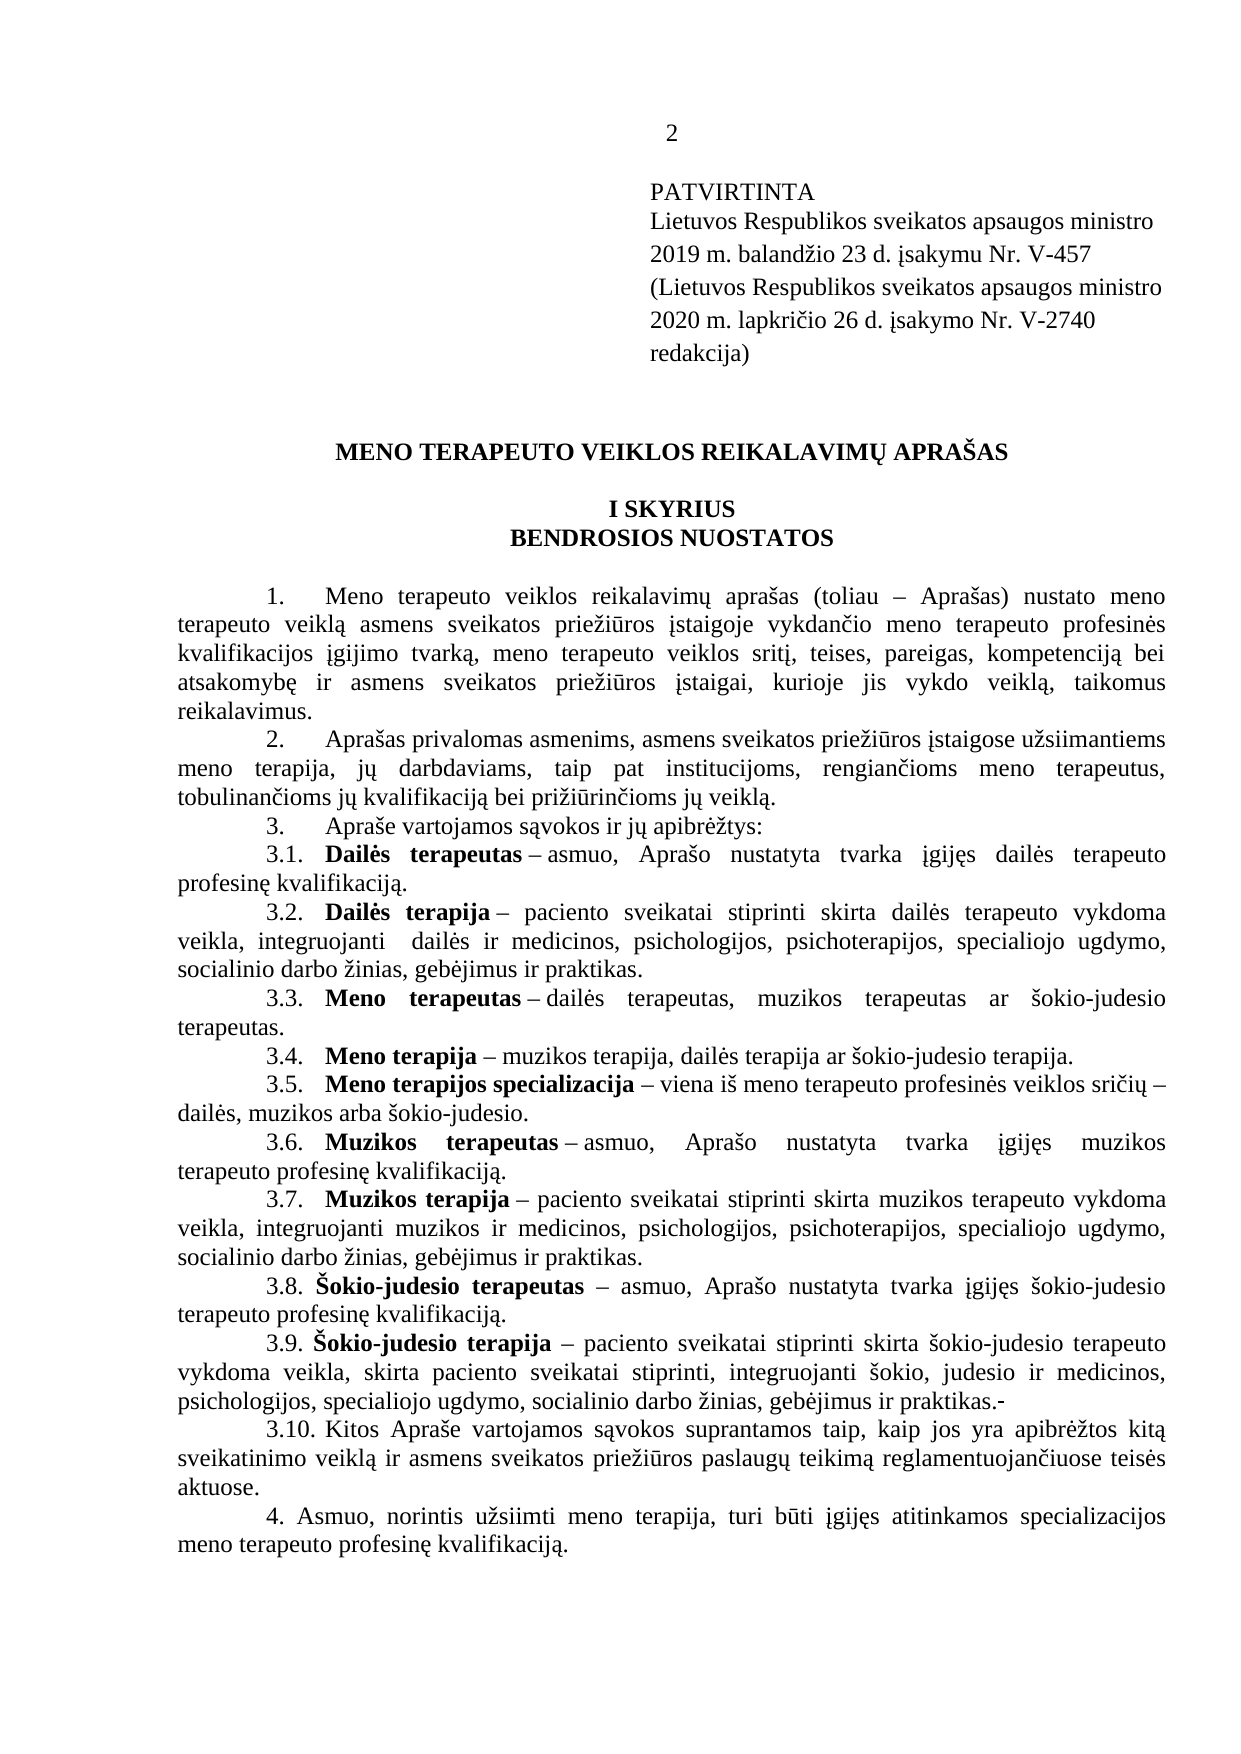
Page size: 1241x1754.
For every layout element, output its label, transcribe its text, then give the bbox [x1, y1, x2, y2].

text Lietuvos Respublikos sveikatos apsaugos ministro [650, 206, 1167, 235]
text 3.3. Meno terapeutas – dailės terapeutas, muzikos terapeutas ar šokio-judesio terapeutas. [177, 983, 1167, 1041]
text I Skyrius [177, 494, 1167, 523]
text PATVIRTINTA [650, 177, 1181, 206]
text 3.5. Meno terapijos specializacija – viena iš meno terapeuto profesinės veiklos sričių – dailės, muzikos arba šokio-judesio. [177, 1069, 1167, 1127]
text 3. Apraše vartojamos sąvokos ir jų apibrėžtys: [177, 811, 1167, 839]
text 3.8. Šokio-judesio terapeutas – asmuo, Aprašo nustatyta tvarka įgijęs šokio-judesio terapeuto profesinę kvalifikaciją. [177, 1271, 1167, 1328]
text 3.10. Kitos Apraše vartojamos sąvokos suprantamos taip, kaip jos yra apibrėžtos kitą sveikatinimo veiklą ir asmens sveikatos priežiūros paslaugų teikimą reglamentuojančiuose teisės aktuose. [177, 1414, 1167, 1501]
text 2. Aprašas privalomas asmenims, asmens sveikatos priežiūros įstaigose užsiimantiems meno terapija, jų darbdaviams, taip pat institucijoms, rengiančioms meno terapeutus, tobulinančioms jų kvalifikaciją bei prižiūrinčioms jų veiklą. [177, 724, 1167, 811]
text 3.6. Muzikos terapeutas – asmuo, Aprašo nustatyta tvarka įgijęs muzikos terapeuto profesinę kvalifikaciją. [177, 1127, 1167, 1184]
text (Lietuvos Respublikos sveikatos apsaugos ministro [650, 272, 1167, 301]
text 3.9. Šokio-judesio terapija – paciento sveikatai stiprinti skirta šokio-judesio terapeuto vykdoma veikla, skirta paciento sveikatai stiprinti, integruojanti šokio, judesio ir medicinos, psichologijos, specialiojo ugdymo, socialinio darbo žinias, gebėjimus ir praktikas. [177, 1328, 1167, 1414]
text 3.4. Meno terapija – muzikos terapija, dailės terapija ar šokio-judesio terapija. [177, 1041, 1167, 1069]
text redakcija) [650, 338, 1167, 367]
text BENDROSIOS NUOSTATOS [177, 523, 1167, 552]
text 1. Meno terapeuto veiklos reikalavimų aprašas (toliau – Aprašas) nustato meno terapeuto veiklą asmens sveikatos priežiūros įstaigoje vykdančio meno terapeuto profesinės kvalifikacijos įgijimo tvarką, meno terapeuto veiklos sritį, teises, pareigas, kompetenciją bei atsakomybę ir asmens sveikatos priežiūros įstaigai, kurioje jis vykdo veiklą, taikomus reikalavimus. [177, 581, 1167, 724]
text 4. Asmuo, norintis užsiimti meno terapija, turi būti įgijęs atitinkamos specializacijos meno terapeuto profesinę kvalifikaciją. [177, 1501, 1167, 1558]
text 2020 m. lapkričio 26 d. įsakymo Nr. V-2740 [650, 305, 1167, 334]
text 3.2. Dailės terapija – paciento sveikatai stiprinti skirta dailės terapeuto vykdoma veikla, integruojanti dailės ir medicinos, psichologijos, psichoterapijos, specialiojo ugdymo, socialinio darbo žinias, gebėjimus ir praktikas. [177, 897, 1167, 983]
text 3.1. Dailės terapeutas – asmuo, Aprašo nustatyta tvarka įgijęs dailės terapeuto profesinę kvalifikaciją. [177, 839, 1167, 897]
text MENO TERApEUTO veiklos REIKALAVIMŲ APRAŠAS [177, 437, 1167, 466]
text 2019 m. balandžio 23 d. įsakymu Nr. V-457 [650, 239, 1167, 268]
text 3.7. Muzikos terapija – paciento sveikatai stiprinti skirta muzikos terapeuto vykdoma veikla, integruojanti muzikos ir medicinos, psichologijos, psichoterapijos, specialiojo ugdymo, socialinio darbo žinias, gebėjimus ir praktikas. [177, 1184, 1167, 1271]
